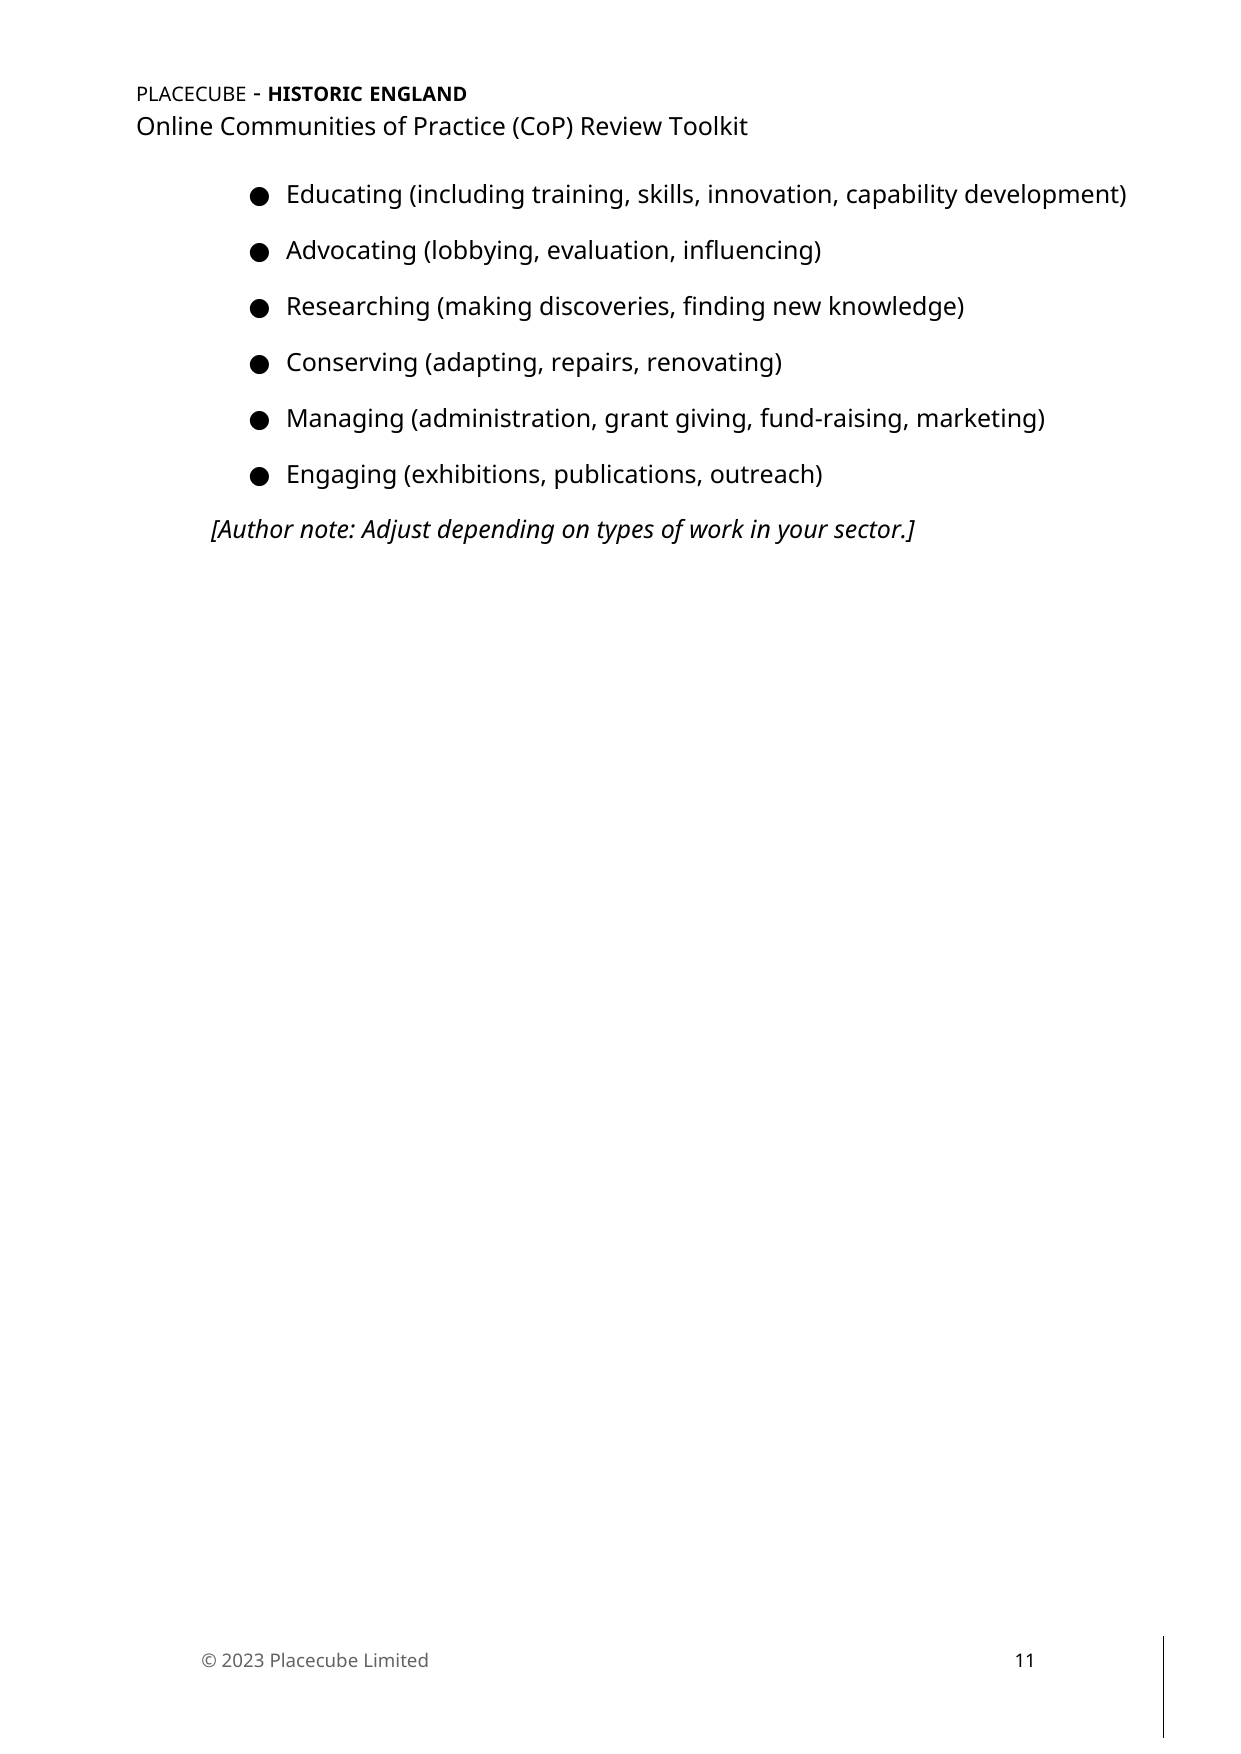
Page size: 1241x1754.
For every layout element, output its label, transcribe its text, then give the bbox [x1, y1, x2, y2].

list Managing (administration, grant giving, fund-raising, marketing) [248, 401, 1163, 434]
list Educating (including training, skills, innovation, capability development) [248, 177, 1163, 211]
list Researching (making discoveries, finding new knowledge) [248, 289, 1163, 323]
list Advocating (lobbying, evaluation, influencing) [248, 233, 1163, 267]
text [Author note: Adjust depending on types of work in your sector.] [211, 512, 1092, 585]
list Engaging (exhibitions, publications, outreach) [248, 456, 1163, 490]
list Conserving (adapting, repairs, renovating) [248, 345, 1163, 379]
